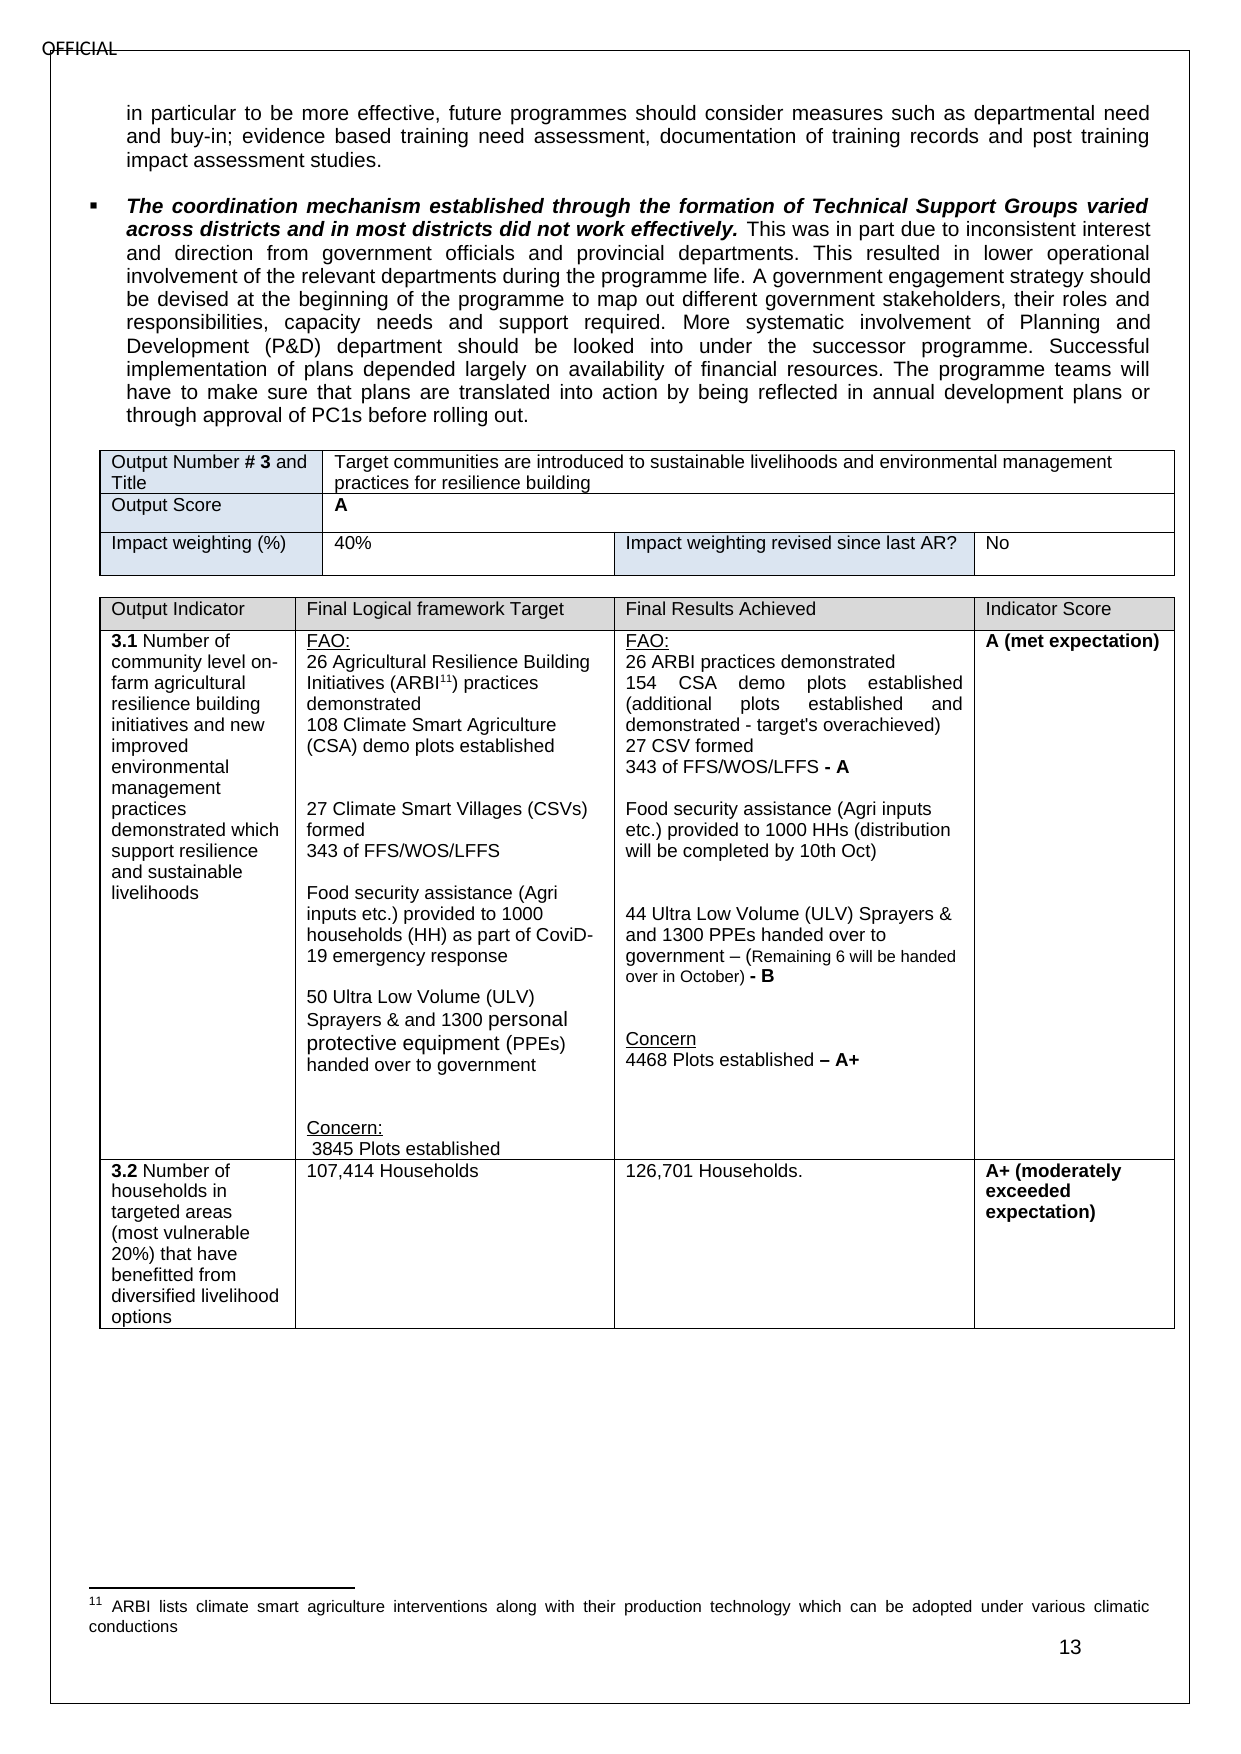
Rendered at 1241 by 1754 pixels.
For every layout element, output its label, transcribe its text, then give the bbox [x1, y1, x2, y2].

table_cell Final Logical framework Target [296, 598, 614, 630]
table_cell 126,701 Households. [615, 1160, 974, 1327]
table_cell Indicator Score [975, 598, 1174, 630]
table_cell No [975, 533, 1174, 575]
table_cell 107,414 Households [296, 1160, 614, 1327]
table_cell Final Results Achieved [615, 598, 974, 630]
table_header Output Number # 3 and Title [101, 451, 322, 493]
table_cell Impact weighting (%) [101, 533, 322, 575]
table_cell [100, 576, 1174, 597]
table_cell Output Indicator [101, 598, 295, 630]
table_cell A [323, 494, 1174, 532]
table_cell A (met expectation) [975, 631, 1174, 1159]
table_cell 3.1 Number of community level on-farm agricultural resilience building initiatives and new improved environmental management practices demonstrated which support resilience and sustainable livelihoods [101, 631, 295, 1159]
table_cell Impact weighting revised since last AR? [615, 533, 974, 575]
table_cell 3.2 Number of households in targeted areas (most vulnerable 20%) that have benefitted from diversified livelihood options [101, 1160, 295, 1327]
list The coordination mechanism established through the formation of Technical Support Groups varied across districts and in most districts did not work effectively. This was in part due to inconsistent interest and direction from government officials and provincial departments. This resulted in lower operational involvement of the relevant departments during the programme life. A government engagement strategy should be devised at the beginning of the programme to map out different government stakeholders, their roles and responsibilities, capacity needs and support required. More systematic involvement of Planning and Development (P&D) department should be looked into under the successor programme. Successful implementation of plans depended largely on availability of financial resources. The programme teams will have to make sure that plans are translated into action by being reflected in annual development plans or through approval of PC1s before rolling out. [89, 195, 1152, 427]
table_cell Output Score [101, 494, 322, 532]
table_header Target communities are introduced to sustainable livelihoods and environmental management practices for resilience building [323, 451, 1174, 493]
table_cell 40% [323, 533, 614, 575]
table_cell FAO: 26 Agricultural Resilience Building Initiatives (ARBI) practices demonstrated 108 Climate Smart Agriculture (CSA) demo plots established 27 Climate Smart Villages (CSVs) formed 343 of FFS/WOS/LFFS Food security assistance (Agri inputs etc.) provided to 1000 households (HH) as part of CoviD-19 emergency response 50 Ultra Low Volume (ULV) Sprayers & and 1300 personal protective equipment (PPEs) handed over to government Concern: 3845 Plots established [296, 631, 614, 1159]
table_cell FAO: 26 ARBI practices demonstrated 154 CSA demo plots established (additional plots established and demonstrated - target's overachieved) 27 CSV formed 343 of FFS/WOS/LFFS - A Food security assistance (Agri inputs etc.) provided to 1000 HHs (distribution will be completed by 10th Oct) 44 Ultra Low Volume (ULV) Sprayers & and 1300 PPEs handed over to government – (Remaining 6 will be handed over in October) - B Concern 4468 Plots established – A+ [615, 631, 974, 1159]
table_cell A+ (moderately exceeded expectation) [975, 1160, 1174, 1327]
list in particular to be more effective, future programmes should consider measures such as departmental need and buy-in; evidence based training need assessment, documentation of training records and post training impact assessment studies. [89, 102, 1152, 171]
